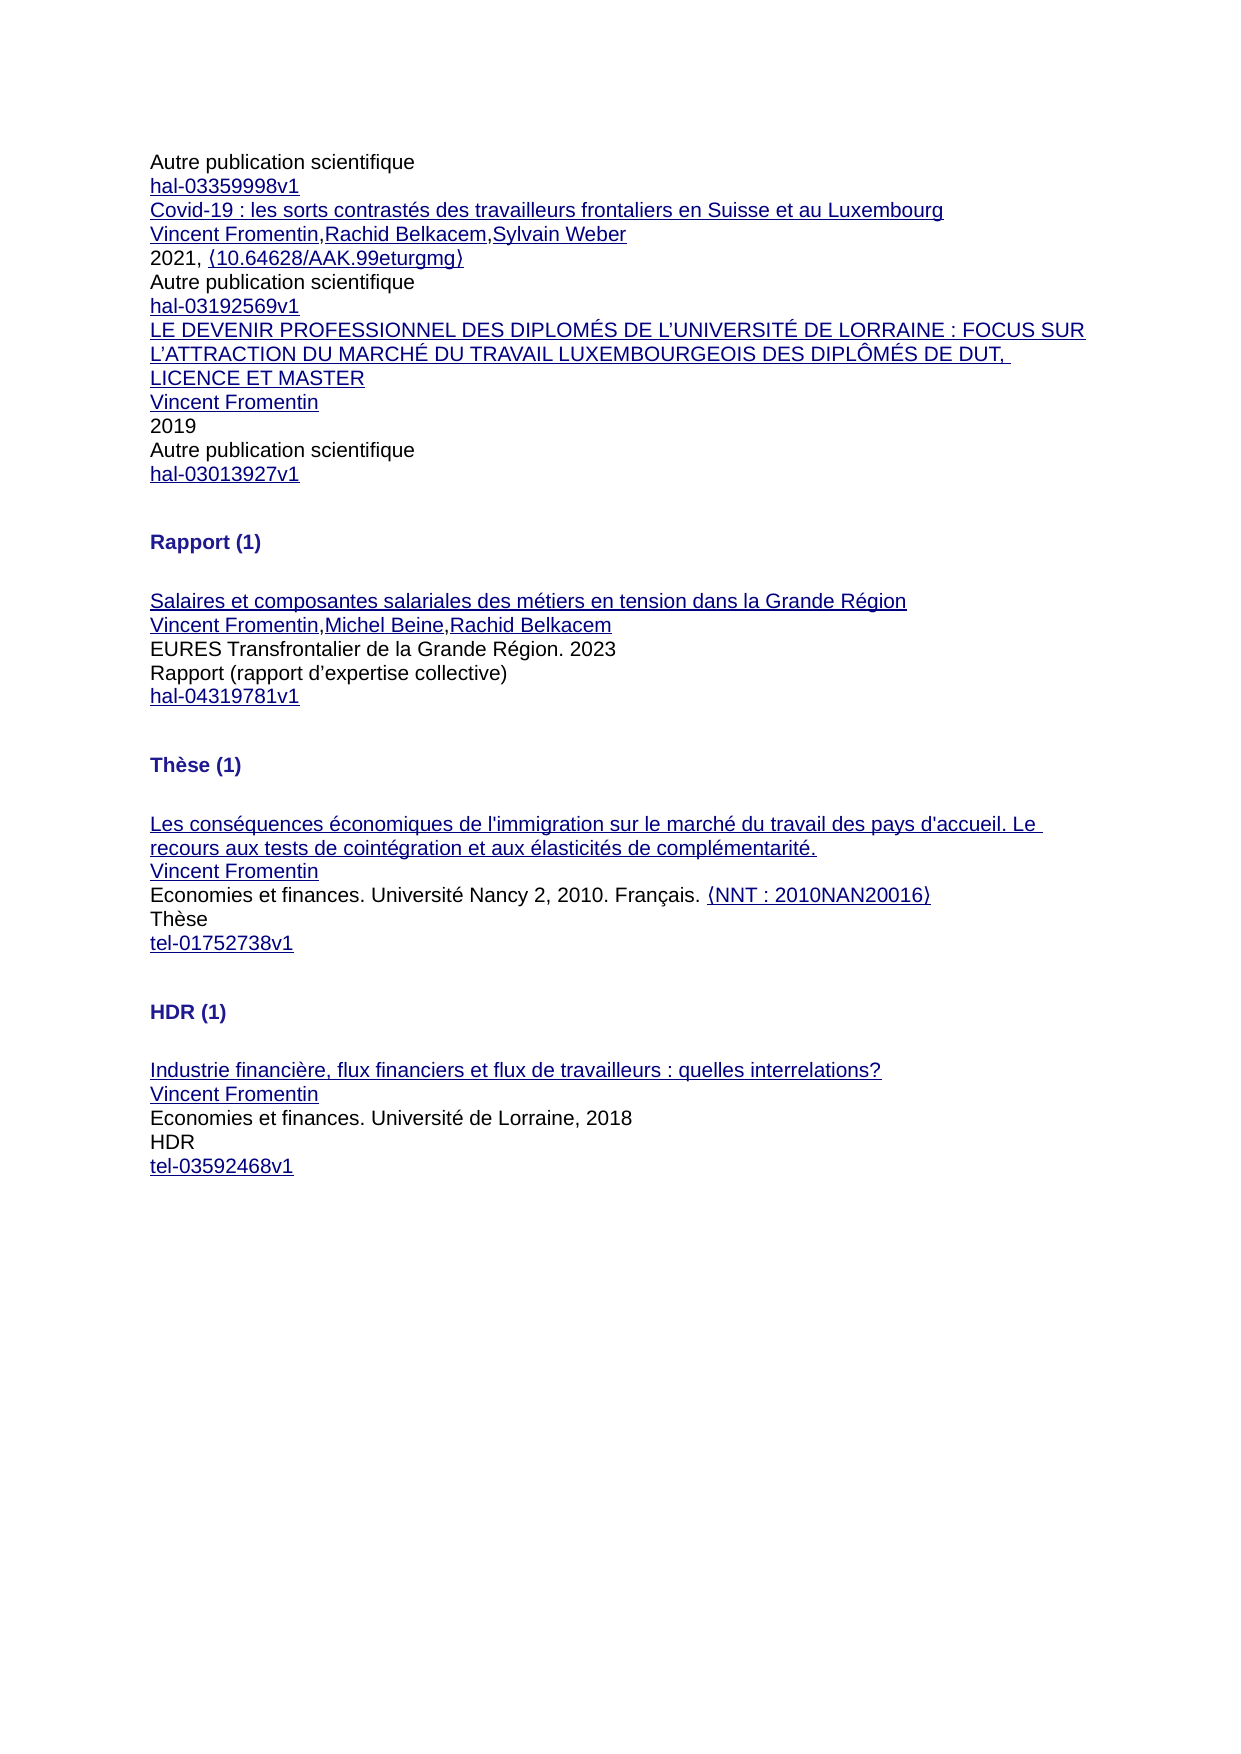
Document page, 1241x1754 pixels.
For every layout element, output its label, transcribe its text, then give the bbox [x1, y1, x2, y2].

subtitle HDR (1) [150, 1000, 1090, 1024]
subtitle Thèse (1) [150, 753, 1090, 777]
table_cell LE DEVENIR PROFESSIONNEL DES DIPLOMÉS DE L’UNIVERSITÉ DE LORRAINE : FOCUS SUR L’ATTRACTION DU MARCHÉ DU TRAVAIL LUXEMBOURGEOIS DES DIPLÔMÉS DE DUT, LICENCE ET MASTER Vincent Fromentin 2019 Autre publication scientifique hal-03013927v1 [150, 318, 1090, 485]
table_cell Le Pacte vert et la finance durable Vincent Fromentin Note EFNUM, 2021 Autre publication scientifique hal-03359998v1 [150, 150, 1090, 198]
table_header Salaires et composantes salariales des métiers en tension dans la Grande Région Vincent Fromentin,Michel Beine,Rachid Belkacem EURES Transfrontalier de la Grande Région. 2023 Rapport (rapport d’expertise collective) hal-04319781v1 [150, 589, 1090, 708]
table_cell Covid-19 : les sorts contrastés des travailleurs frontaliers en Suisse et au Luxembourg Vincent Fromentin,Rachid Belkacem,Sylvain Weber 2021, ⟨10.64628/AAK.99eturgmg⟩ Autre publication scientifique hal-03192569v1 [150, 198, 1090, 318]
table_header Industrie financière, flux financiers et flux de travailleurs : quelles interrelations? Vincent Fromentin Economies et finances. Université de Lorraine, 2018 HDR tel-03592468v1 [150, 1058, 1090, 1178]
table_header Les conséquences économiques de l'immigration sur le marché du travail des pays d'accueil. Le recours aux tests de cointégration et aux élasticités de complémentarité. Vincent Fromentin Economies et finances. Université Nancy 2, 2010. Français. ⟨NNT : 2010NAN20016⟩ Thèse tel-01752738v1 [150, 811, 1090, 955]
subtitle Rapport (1) [150, 530, 1090, 554]
